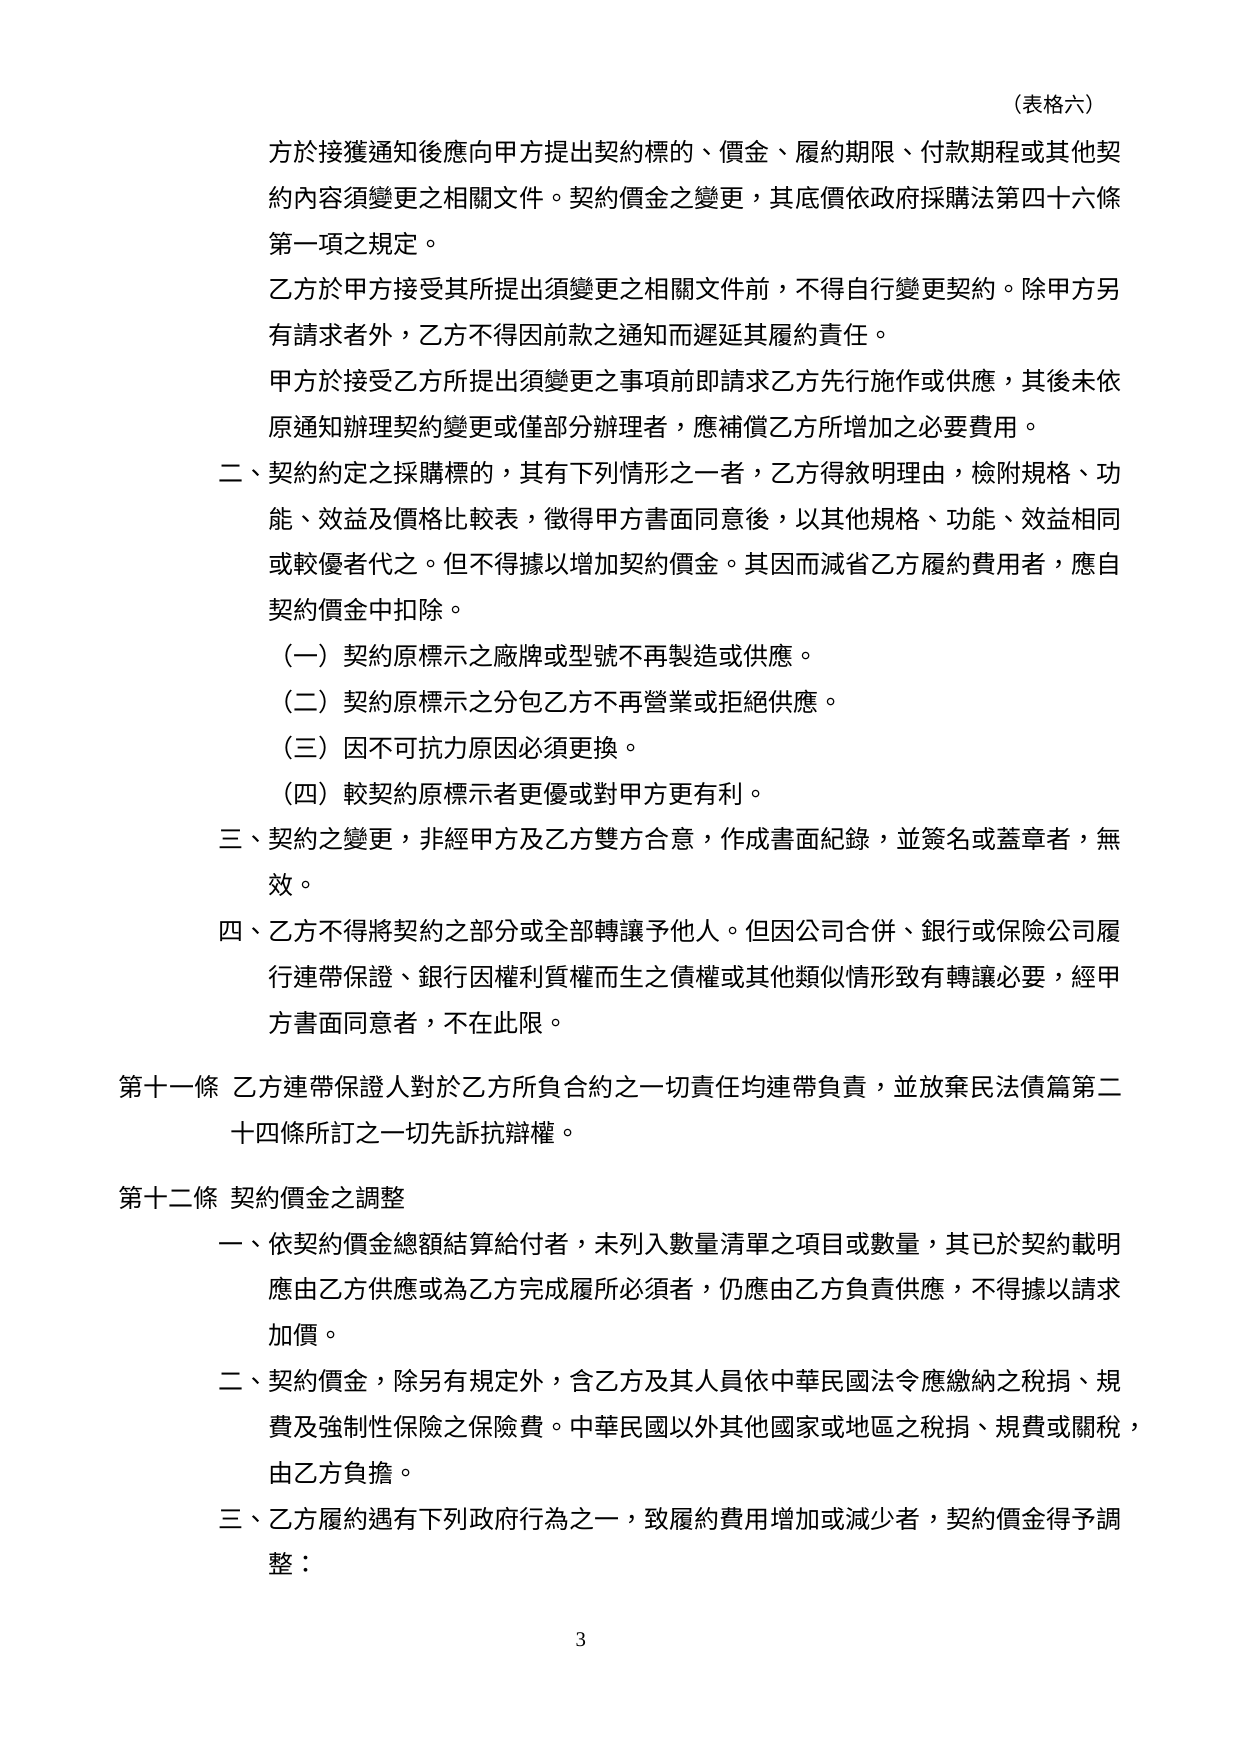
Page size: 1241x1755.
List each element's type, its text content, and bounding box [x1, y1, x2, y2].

text 三、契約之變更，非經甲方及乙方雙方合意，作成書面紀錄，並簽名或蓋章者，無效。 [218, 810, 1122, 902]
text （四）較契約原標示者更優或對甲方更有利。 [118, 764, 1122, 810]
text （二）契約原標示之分包乙方不再營業或拒絕供應。 [118, 673, 1122, 719]
text 四、乙方不得將契約之部分或全部轉讓予他人。但因公司合併、銀行或保險公司履行連帶保證、銀行因權利質權而生之債權或其他類似情形致有轉讓必要，經甲方書面同意者，不在此限。 [218, 902, 1122, 1039]
text （三）因不可抗力原因必須更換。 [118, 719, 1122, 764]
text 第十一條 乙方連帶保證人對於乙方所負合約之一切責任均連帶負責，並放棄民法債篇第二十四條所訂之一切先訴抗辯權。 [118, 1058, 1122, 1150]
text 三、乙方履約遇有下列政府行為之一，致履約費用增加或減少者，契約價金得予調整： [218, 1489, 1122, 1581]
text 第十二條 契約價金之調整 [118, 1169, 1122, 1214]
text 甲方於接受乙方所提出須變更之事項前即請求乙方先行施作或供應，其後未依原通知辦理契約變更或僅部分辦理者，應補償乙方所增加之必要費用。 [268, 352, 1122, 444]
text 乙方於甲方接受其所提出須變更之相關文件前，不得自行變更契約。除甲方另有請求者外，乙方不得因前款之通知而遲延其履約責任。 [268, 260, 1122, 352]
text 一、依契約價金總額結算給付者，未列入數量清單之項目或數量，其已於契約載明應由乙方供應或為乙方完成履所必須者，仍應由乙方負責供應，不得據以請求加價。 [218, 1214, 1122, 1352]
text 二、契約價金，除另有規定外，含乙方及其人員依中華民國法令應繳納之稅捐、規費及強制性保險之保險費。中華民國以外其他國家或地區之稅捐、規費或關稅，由乙方負擔。 [218, 1352, 1122, 1489]
text 二、契約約定之採購標的，其有下列情形之一者，乙方得敘明理由，檢附規格、功能、效益及價格比較表，徵得甲方書面同意後，以其他規格、功能、效益相同或較優者代之。但不得據以增加契約價金。其因而減省乙方履約費用者，應自契約價金中扣除。 [218, 444, 1122, 627]
text 方於接獲通知後應向甲方提出契約標的、價金、履約期限、付款期程或其他契約內容須變更之相關文件。契約價金之變更，其底價依政府採購法第四十六條第一項之規定。 [218, 123, 1122, 260]
text （一）契約原標示之廠牌或型號不再製造或供應。 [168, 627, 1122, 673]
